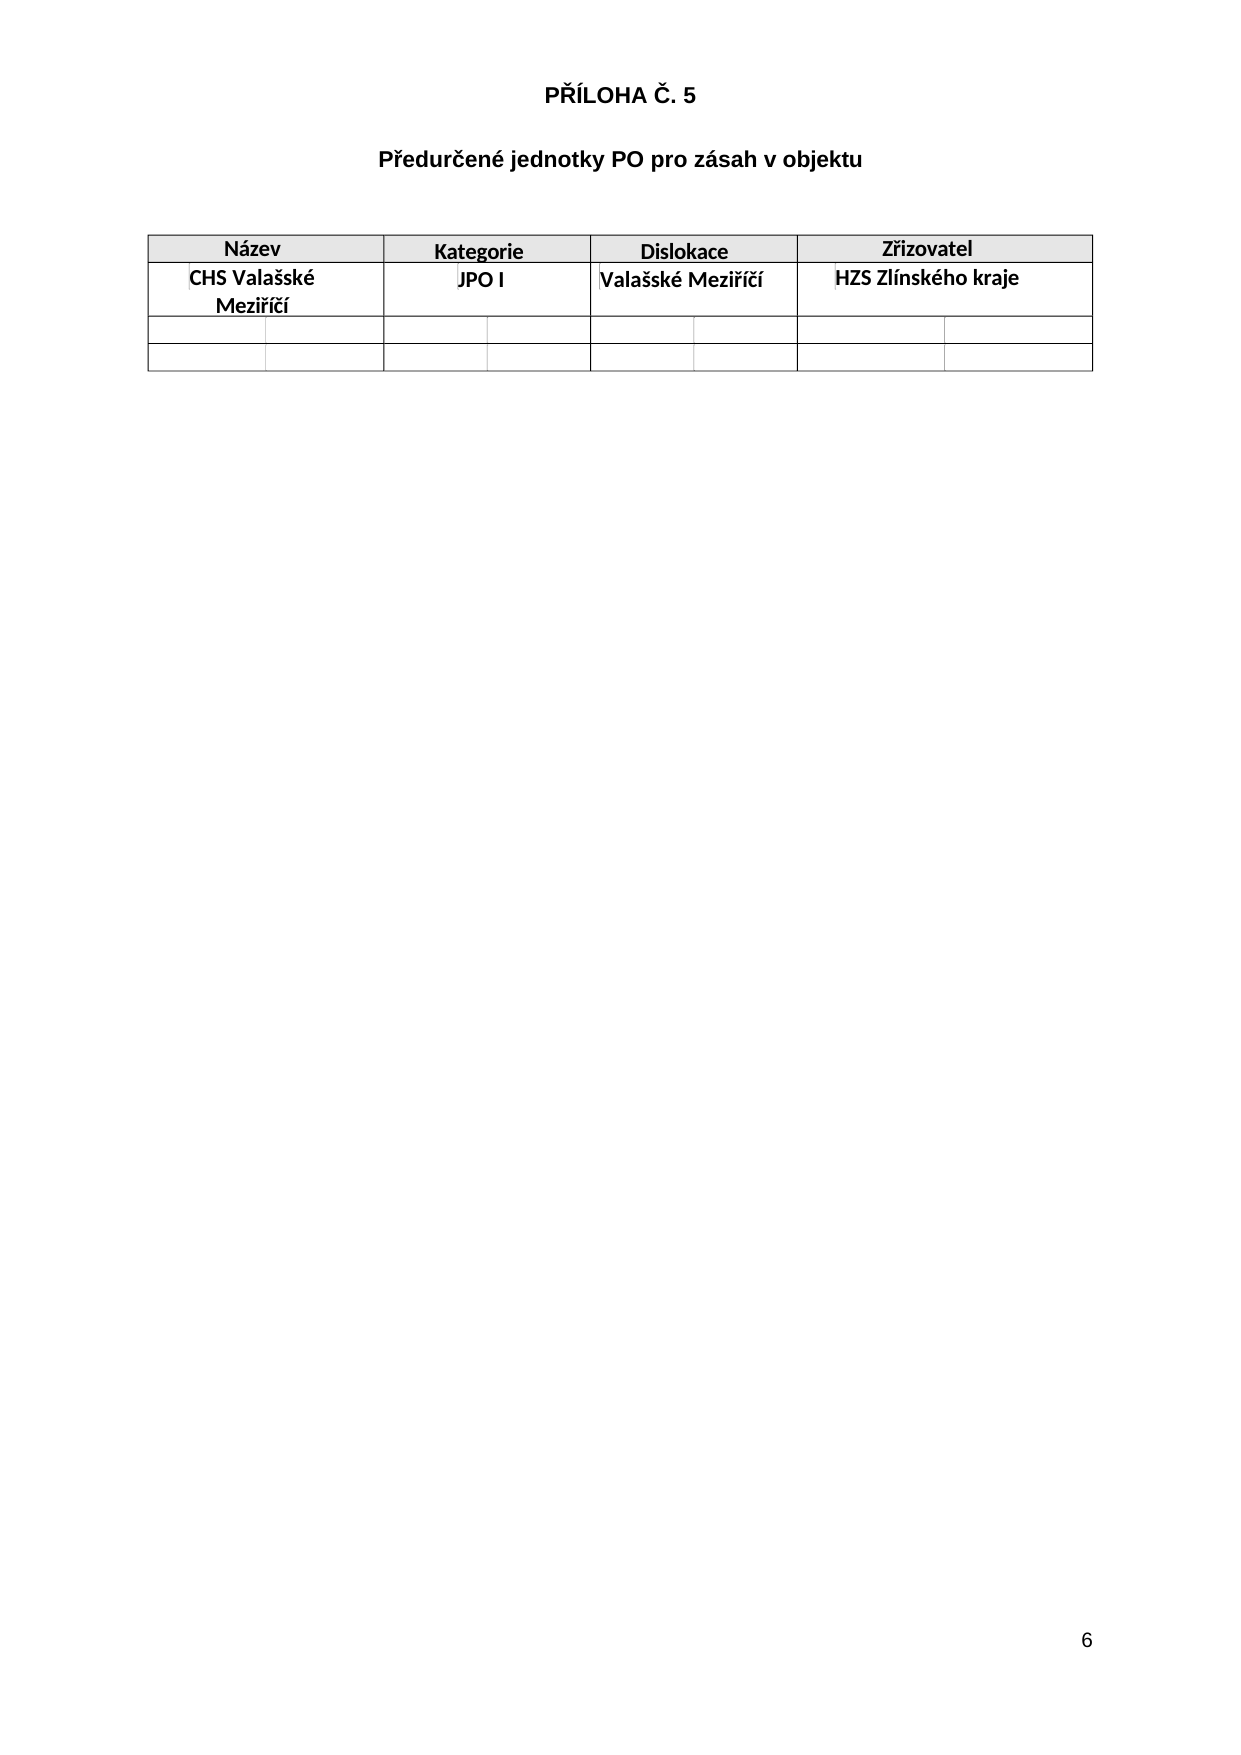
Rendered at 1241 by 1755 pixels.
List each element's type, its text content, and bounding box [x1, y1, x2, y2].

text Předurčené jednotky PO pro zásah v objektu [151, 146, 1089, 172]
subtitle PŘÍLOHA Č. 5 [151, 82, 1089, 108]
